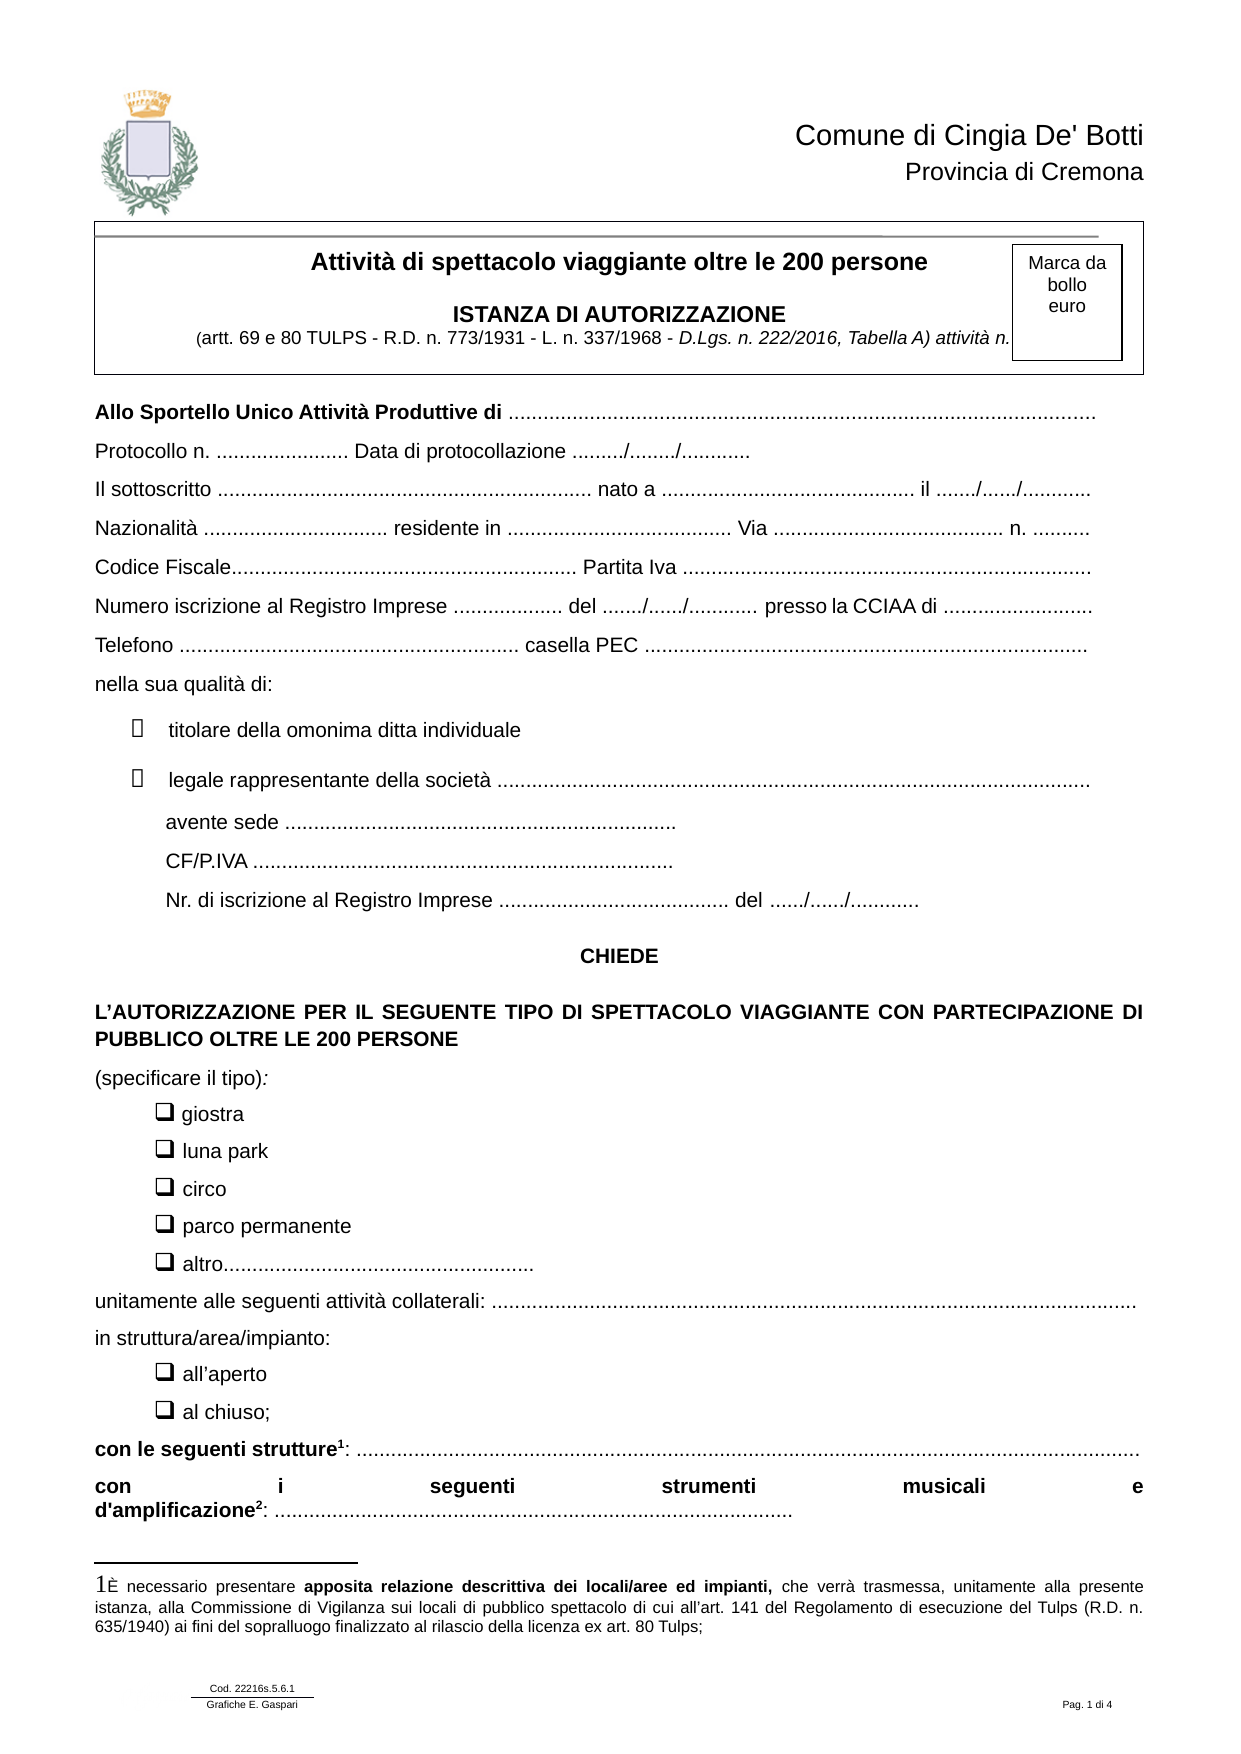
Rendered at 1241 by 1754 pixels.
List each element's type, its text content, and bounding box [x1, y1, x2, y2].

text  all’aperto [153, 1362, 1144, 1387]
text Il sottoscritto ................................................................. nato a ............................................ il ......./....../............ [94, 477, 1144, 501]
text (specificare il tipo): [94, 1065, 1144, 1089]
text in struttura/area/impianto: [94, 1326, 1144, 1350]
text  altro...................................................... [153, 1252, 1144, 1277]
text Telefono ........................................................... casella PEC ............................................................................. [94, 633, 1144, 657]
text CHIEDE [94, 944, 1144, 968]
text  circo [153, 1177, 1144, 1202]
text  titolare della omonima ditta individuale [130, 710, 1144, 744]
text con i seguenti strumenti musicali e d'amplificazione: .......................................................................................... [94, 1474, 1144, 1522]
text avente sede .................................................................... [165, 810, 1144, 834]
text  giostra [153, 1102, 1144, 1127]
text È necessario presentare apposita relazione descrittiva dei locali/aree ed impianti, che verrà trasmessa, unitamente alla presente istanza, alla Commissione di Vigilanza sui locali di pubblico spettacolo di cui all’art. 141 del Regolamento di esecuzione del Tulps (R.D. n. 635/1940) ai fini del sopralluogo finalizzato al rilascio della licenza ex art. 80 Tulps; [94, 1569, 1144, 1636]
table_header Attività di spettacolo viaggiante oltre le 200 persone ISTANZA DI AUTORIZZAZIONE (artt. 69 e 80 TULPS - R.D. n. 773/1931 - L. n. 337/1968 - D.Lgs. n. 222/2016, Tabella A) attività n. 82) [95, 222, 1143, 373]
text Protocollo n. ....................... Data di protocollazione ........./......../............ [94, 438, 1144, 462]
text Comune di Cingia De' Botti [200, 118, 1144, 152]
text Allo Sportello Unico Attività Produttive di [94, 399, 1144, 423]
text  al chiuso; [153, 1400, 1144, 1425]
text Nr. di iscrizione al Registro Imprese ........................................ del ....../....../............ [165, 888, 1144, 912]
text L’AUTORIZZAZIONE PER IL SEGUENTE TIPO DI SPETTACOLO VIAGGIANTE CON PARTECIPAZIONE DI PUBBLICO OLTRE LE 200 PERSONE [94, 1000, 1144, 1051]
text con le seguenti strutture: ........................................................................................................................................ [94, 1437, 1144, 1461]
text Numero iscrizione al Registro Imprese ................... del ......./....../............ presso la CCIAA di .......................... [94, 594, 1144, 618]
text Nazionalità ................................ residente in ....................................... Via ........................................ n. .......... [94, 516, 1144, 540]
text CF/P.IVA ......................................................................... [165, 849, 1144, 873]
text unitamente alle seguenti attività collaterali: ................................................................................................................ [94, 1289, 1144, 1313]
text  parco permanente [153, 1214, 1144, 1239]
text  luna park [153, 1139, 1144, 1164]
text Codice Fiscale............................................................ Partita Iva ....................................................................... [94, 555, 1144, 579]
text Provincia di Cremona [200, 157, 1144, 185]
text  legale rappresentante della società ....................................................................................................... [130, 760, 1144, 794]
text nella sua qualità di: [94, 672, 1144, 696]
picture [98, 87, 200, 219]
